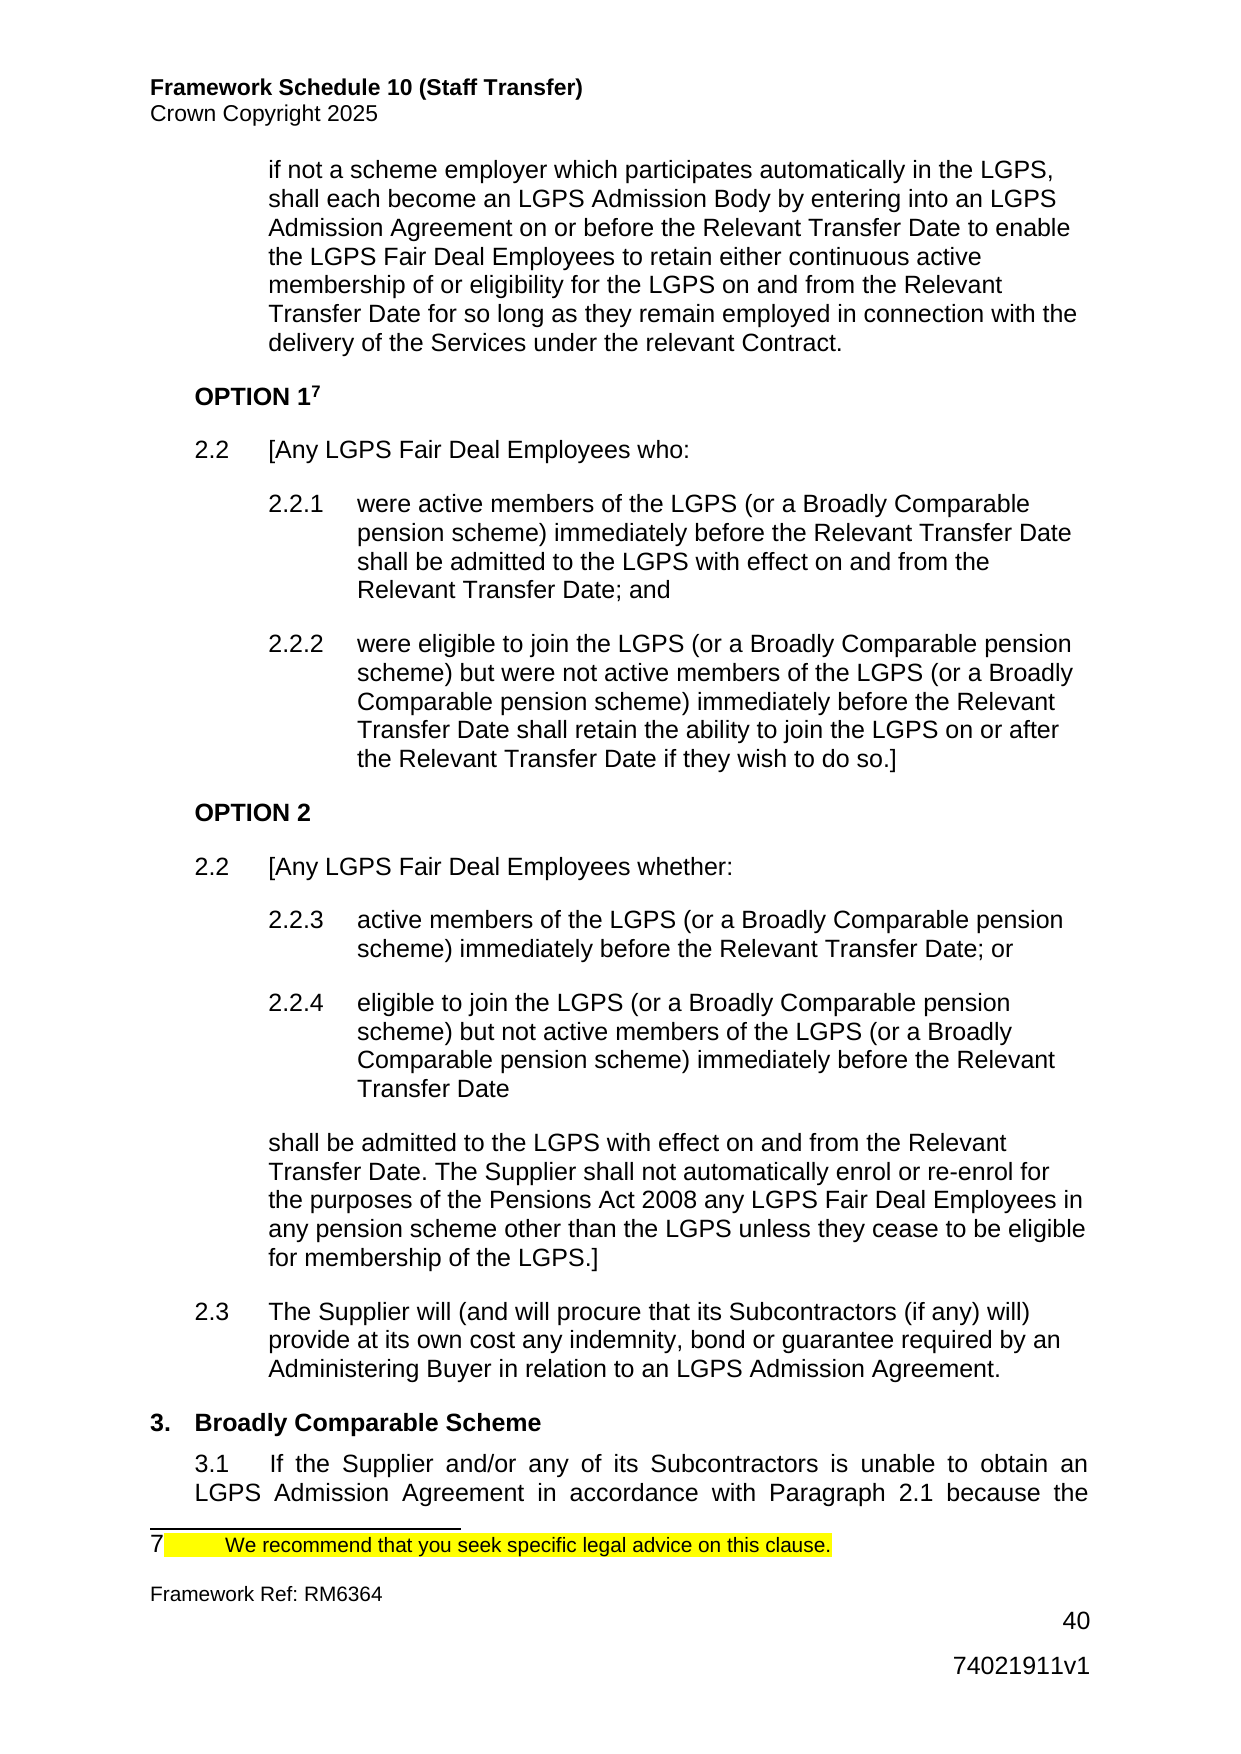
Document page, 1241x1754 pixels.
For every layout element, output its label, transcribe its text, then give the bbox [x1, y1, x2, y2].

list active members of the LGPS (or a Broadly Comparable pension scheme) immediately before the Relevant Transfer Date; or [268, 905, 1090, 963]
list The Supplier will (and will procure that its Subcontractors (if any) will) provide at its own cost any indemnity, bond or guarantee required by an Administering Buyer in relation to an LGPS Admission Agreement. [194, 1297, 1090, 1383]
text 3.1 If the Supplier and/or any of its Subcontractors is unable to obtain an LGPS Admission Agreement in accordance with Paragraph 2.1 because the [194, 1449, 1090, 1507]
list [Any LGPS Fair Deal Employees who: [194, 435, 1090, 464]
text shall be admitted to the LGPS with effect on and from the Relevant Transfer Date. The Supplier shall not automatically enrol or re-enrol for the purposes of the Pensions Act 2008 any LGPS Fair Deal Employees in any pension scheme other than the LGPS unless they cease to be eligible for membership of the LGPS.] [268, 1128, 1090, 1272]
list eligible to join the LGPS (or a Broadly Comparable pension scheme) but not active members of the LGPS (or a Broadly Comparable pension scheme) immediately before the Relevant Transfer Date [268, 988, 1090, 1103]
text OPTION 1 [194, 382, 1090, 410]
list were active members of the LGPS (or a Broadly Comparable pension scheme) immediately before the Relevant Transfer Date shall be admitted to the LGPS with effect on and from the Relevant Transfer Date; and [268, 489, 1090, 604]
list if not a scheme employer which participates automatically in the LGPS, shall each become an LGPS Admission Body by entering into an LGPS Admission Agreement on or before the Relevant Transfer Date to enable the LGPS Fair Deal Employees to retain either continuous active membership of or eligibility for the LGPS on and from the Relevant Transfer Date for so long as they remain employed in connection with the delivery of the Services under the relevant Contract. [194, 155, 1090, 357]
text OPTION 2 [194, 798, 1090, 827]
text We recommend that you seek specific legal advice on this clause. [150, 1529, 1090, 1558]
text 2.2 [Any LGPS Fair Deal Employees whether: [194, 852, 1090, 880]
list were eligible to join the LGPS (or a Broadly Comparable pension scheme) but were not active members of the LGPS (or a Broadly Comparable pension scheme) immediately before the Relevant Transfer Date shall retain the ability to join the LGPS on or after the Relevant Transfer Date if they wish to do so.] [268, 629, 1090, 773]
list Broadly Comparable Scheme [150, 1408, 1090, 1437]
